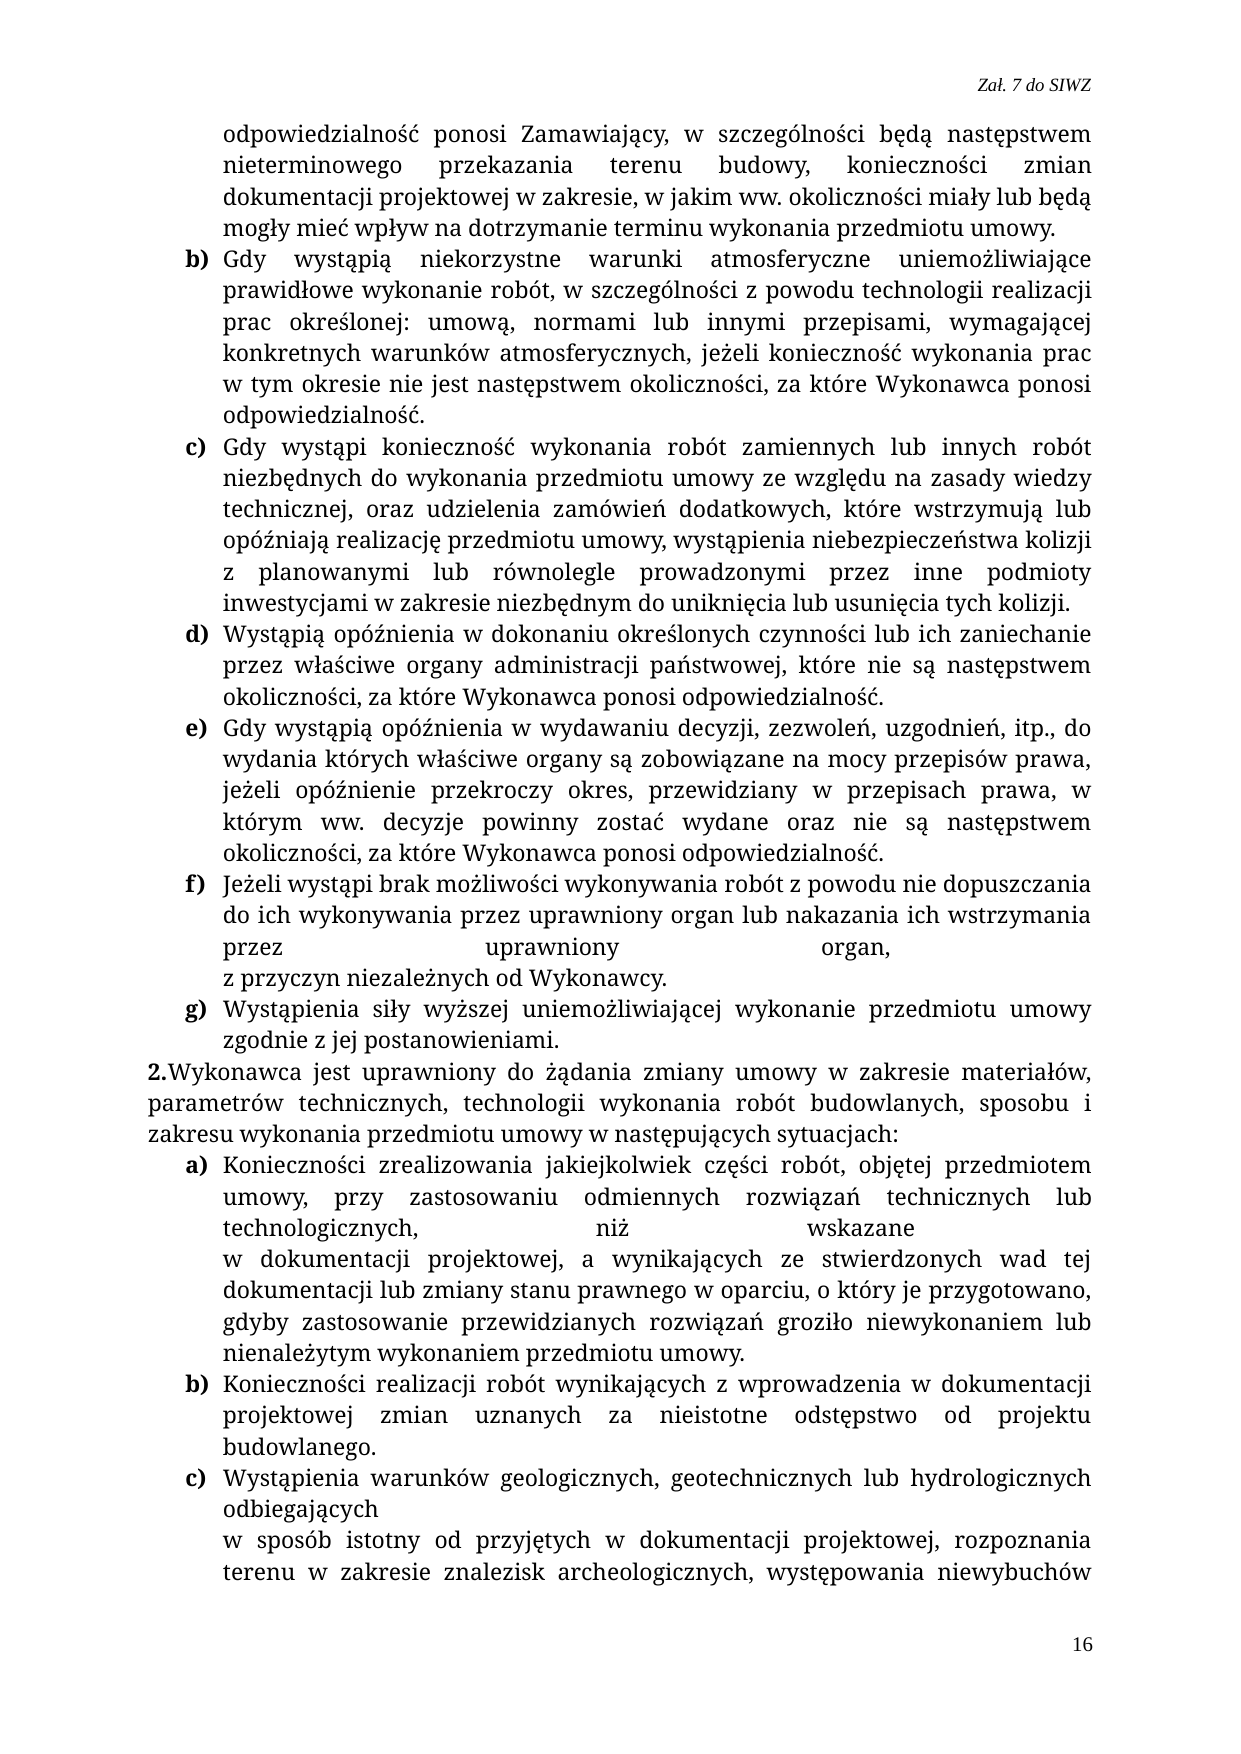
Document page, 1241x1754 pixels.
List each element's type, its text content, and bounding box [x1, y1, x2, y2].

list Gdy wystąpi konieczność wykonania robót zamiennych lub innych robót niezbędnych do wykonania przedmiotu umowy ze względu na zasady wiedzy technicznej, oraz udzielenia zamówień dodatkowych, które wstrzymują lub opóźniają realizację przedmiotu umowy, wystąpienia niebezpieczeństwa kolizji z planowanymi lub równolegle prowadzonymi przez inne podmioty inwestycjami w zakresie niezbędnym do uniknięcia lub usunięcia tych kolizji. [185, 431, 1092, 618]
list Wystąpią opóźnienia w dokonaniu określonych czynności lub ich zaniechanie przez właściwe organy administracji państwowej, które nie są następstwem okoliczności, za które Wykonawca ponosi odpowiedzialność. [185, 618, 1092, 712]
text 2.Wykonawca jest uprawniony do żądania zmiany umowy w zakresie materiałów, parametrów technicznych, technologii wykonania robót budowlanych, sposobu i zakresu wykonania przedmiotu umowy w następujących sytuacjach: [148, 1056, 1092, 1149]
list Jeżeli wystąpi brak możliwości wykonywania robót z powodu nie dopuszczania do ich wykonywania przez uprawniony organ lub nakazania ich wstrzymania przez uprawniony organ, z przyczyn niezależnych od Wykonawcy. [185, 868, 1092, 993]
list Konieczności zrealizowania jakiejkolwiek części robót, objętej przedmiotem umowy, przy zastosowaniu odmiennych rozwiązań technicznych lub technologicznych, niż wskazane w dokumentacji projektowej, a wynikających ze stwierdzonych wad tej dokumentacji lub zmiany stanu prawnego w oparciu, o który je przygotowano, gdyby zastosowanie przewidzianych rozwiązań groziło niewykonaniem lub nienależytym wykonaniem przedmiotu umowy. [185, 1149, 1092, 1368]
list Wystąpienia warunków geologicznych, geotechnicznych lub hydrologicznych odbiegających w sposób istotny od przyjętych w dokumentacji projektowej, rozpoznania terenu w zakresie znalezisk archeologicznych, występowania niewybuchów [185, 1462, 1092, 1587]
list Wystąpienia siły wyższej uniemożliwiającej wykonanie przedmiotu umowy zgodnie z jej postanowieniami. [185, 993, 1092, 1056]
list odpowiedzialność ponosi Zamawiający, w szczególności będą następstwem nieterminowego przekazania terenu budowy, konieczności zmian dokumentacji projektowej w zakresie, w jakim ww. okoliczności miały lub będą mogły mieć wpływ na dotrzymanie terminu wykonania przedmiotu umowy. [185, 118, 1092, 243]
list Gdy wystąpią niekorzystne warunki atmosferyczne uniemożliwiające prawidłowe wykonanie robót, w szczególności z powodu technologii realizacji prac określonej: umową, normami lub innymi przepisami, wymagającej konkretnych warunków atmosferycznych, jeżeli konieczność wykonania prac w tym okresie nie jest następstwem okoliczności, za które Wykonawca ponosi odpowiedzialność. [185, 243, 1092, 431]
list Konieczności realizacji robót wynikających z wprowadzenia w dokumentacji projektowej zmian uznanych za nieistotne odstępstwo od projektu budowlanego. [185, 1368, 1092, 1462]
list Gdy wystąpią opóźnienia w wydawaniu decyzji, zezwoleń, uzgodnień, itp., do wydania których właściwe organy są zobowiązane na mocy przepisów prawa, jeżeli opóźnienie przekroczy okres, przewidziany w przepisach prawa, w którym ww. decyzje powinny zostać wydane oraz nie są następstwem okoliczności, za które Wykonawca ponosi odpowiedzialność. [185, 712, 1092, 868]
